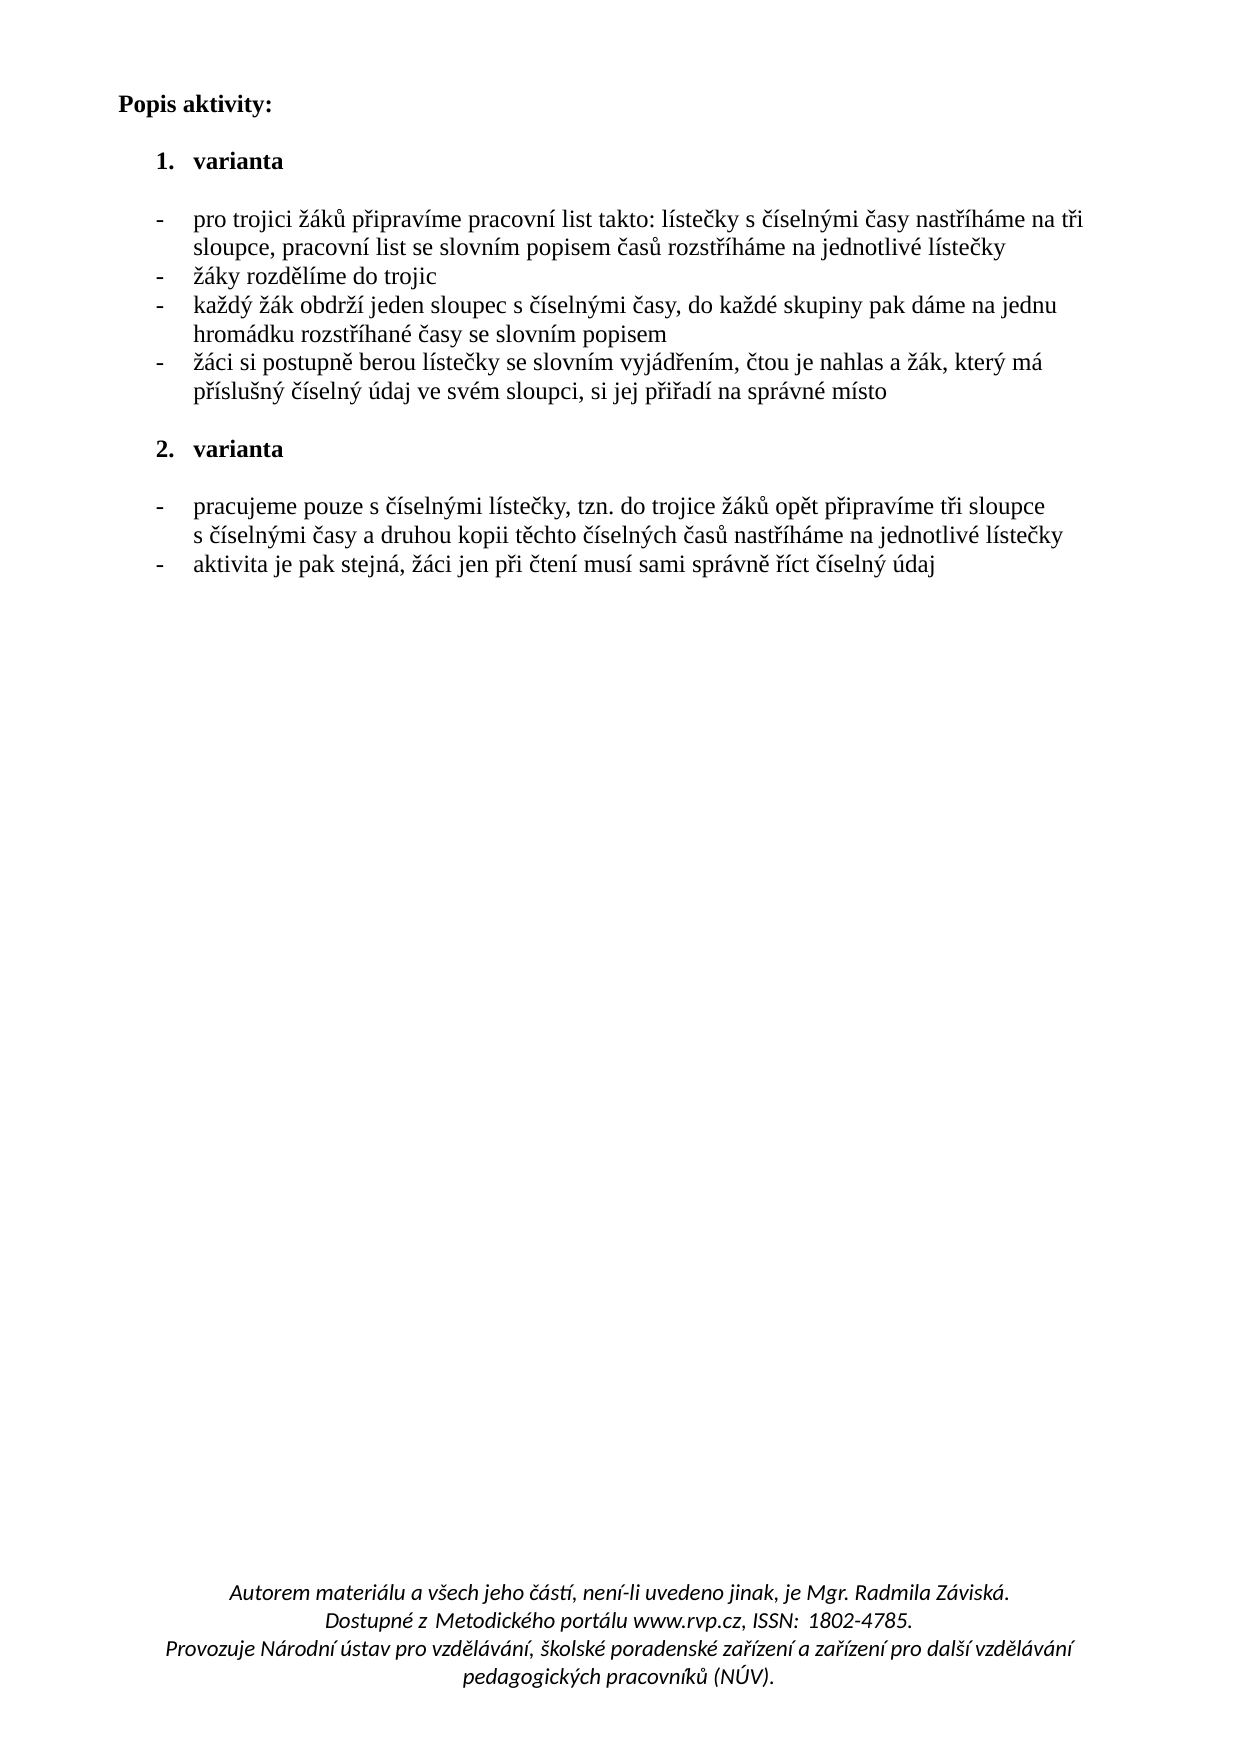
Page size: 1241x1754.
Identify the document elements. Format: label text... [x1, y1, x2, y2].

list pro trojici žáků připravíme pracovní list takto: lístečky s číselnými časy nastříháme na tři sloupce, pracovní list se slovním popisem časů rozstříháme na jednotlivé lístečky [156, 204, 1122, 261]
list žáky rozdělíme do trojic [156, 261, 1122, 290]
text Popis aktivity: [118, 89, 1122, 117]
list varianta [156, 434, 1122, 462]
list každý žák obdrží jeden sloupec s číselnými časy, do každé skupiny pak dáme na jednu hromádku rozstříhané časy se slovním popisem [156, 290, 1122, 347]
list pracujeme pouze s číselnými lístečky, tzn. do trojice žáků opět připravíme tři sloupce s číselnými časy a druhou kopii těchto číselných časů nastříháme na jednotlivé lístečky [156, 491, 1122, 549]
list aktivita je pak stejná, žáci jen při čtení musí sami správně říct číselný údaj [156, 549, 1122, 577]
list žáci si postupně berou lístečky se slovním vyjádřením, čtou je nahlas a žák, který má příslušný číselný údaj ve svém sloupci, si jej přiřadí na správné místo [156, 347, 1122, 405]
list varianta [156, 146, 1122, 175]
